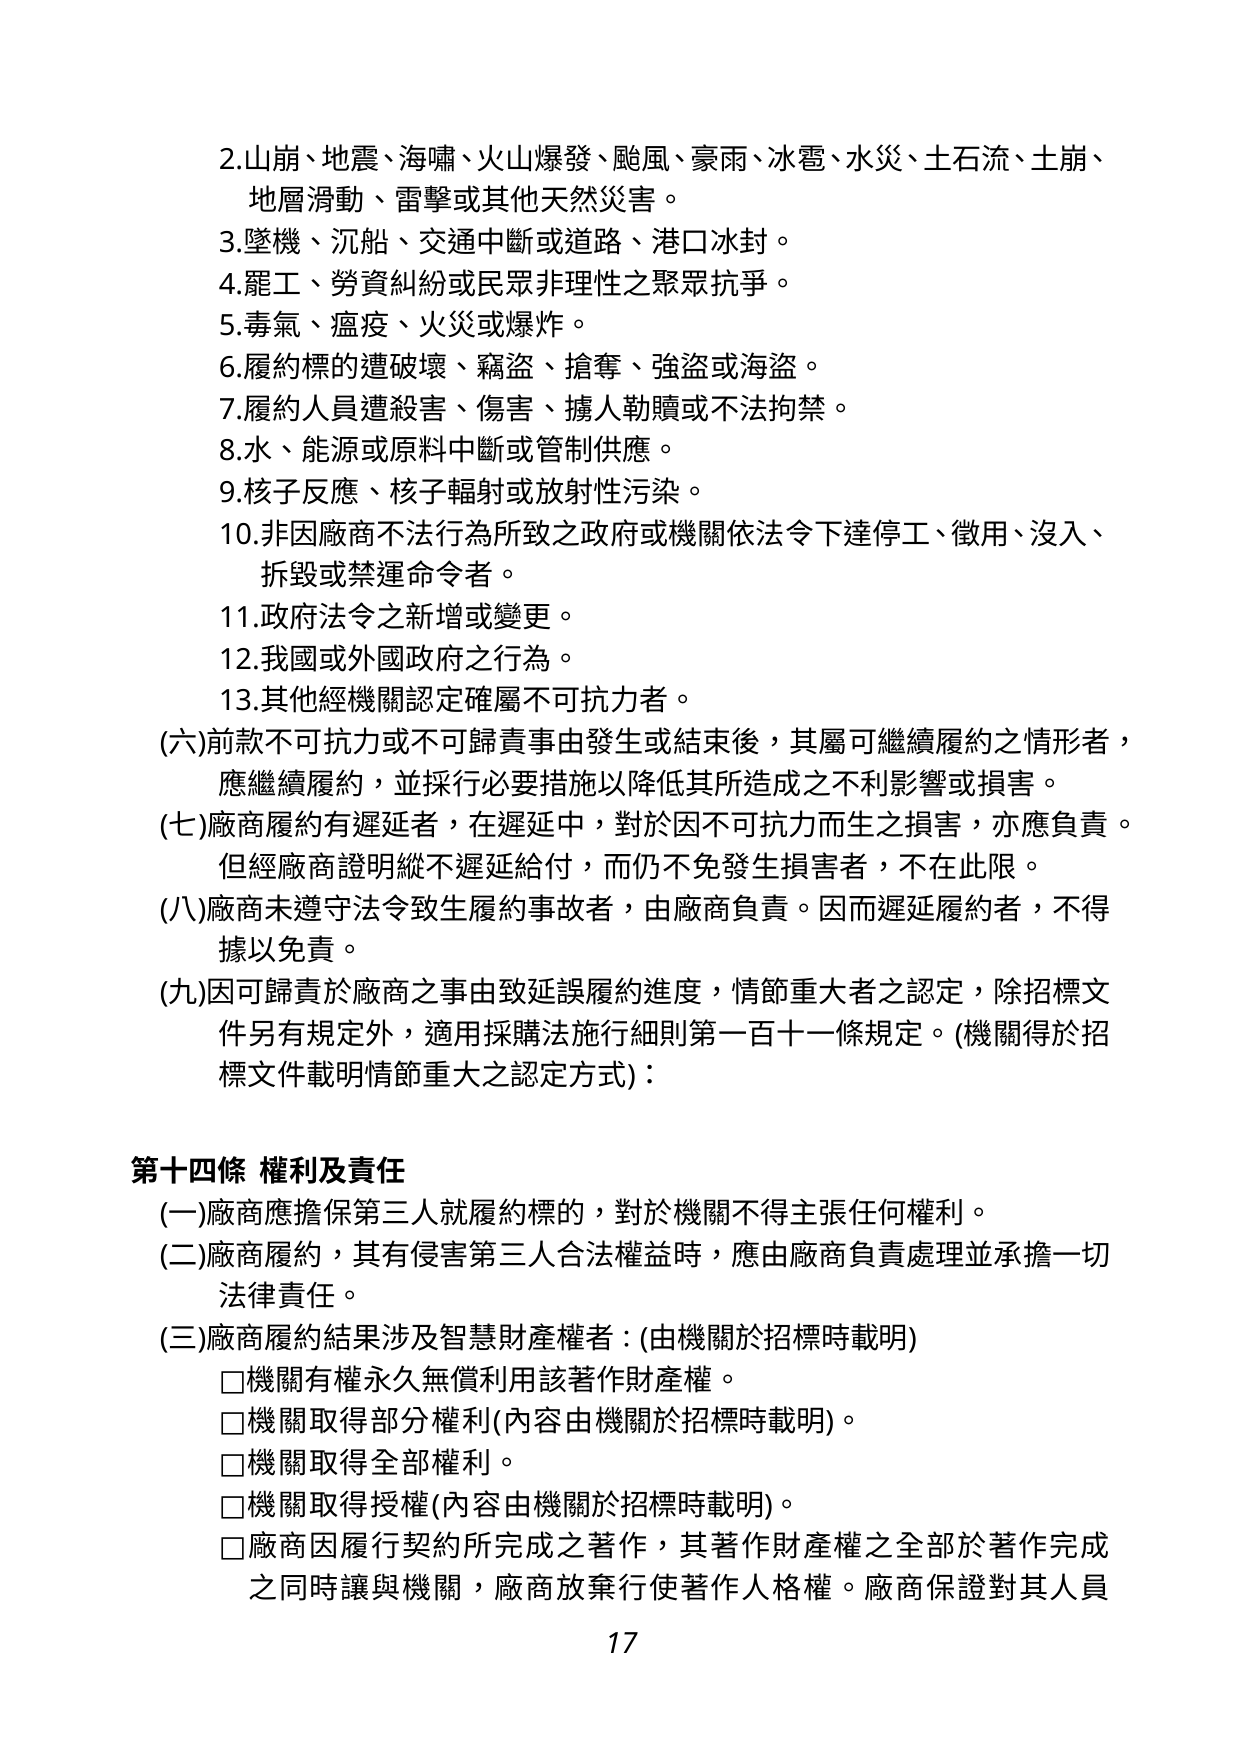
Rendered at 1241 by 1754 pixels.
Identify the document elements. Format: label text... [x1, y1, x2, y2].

text □廠商因履行契約所完成之著作，其著作財產權之全部於著作完成之同時讓與機關，廠商放棄行使著作人格權。廠商保證對其人員 [218, 1523, 1110, 1607]
text (七)廠商履約有遲延者，在遲延中，對於因不可抗力而生之損害，亦應負責。但經廠商證明縱不遲延給付，而仍不免發生損害者，不在此限。 [159, 802, 1110, 886]
text 3.墜機、沉船、交通中斷或道路、港口冰封。 [218, 219, 1108, 261]
text 8.水、能源或原料中斷或管制供應。 [218, 427, 1108, 469]
text 12.我國或外國政府之行為。 [218, 636, 1108, 677]
text 5.毒氣、瘟疫、火災或爆炸。 [218, 302, 1108, 344]
text □機關有權永久無償利用該著作財產權。 [218, 1357, 1110, 1398]
text (一)廠商應擔保第三人就履約標的，對於機關不得主張任何權利。 [159, 1190, 1110, 1232]
text 10.非因廠商不法行為所致之政府或機關依法令下達停工、徵用、沒入、拆毀或禁運命令者。 [218, 511, 1108, 594]
text 第十四條 權利及責任 [130, 1148, 1110, 1190]
text 13.其他經機關認定確屬不可抗力者。 [218, 677, 1108, 719]
text (九)因可歸責於廠商之事由致延誤履約進度，情節重大者之認定，除招標文件另有規定外，適用採購法施行細則第一百十一條規定。(機關得於招標文件載明情節重大之認定方式)： [159, 969, 1110, 1094]
text (二)廠商履約，其有侵害第三人合法權益時，應由廠商負責處理並承擔一切法律責任。 [159, 1232, 1110, 1315]
text 4.罷工、勞資糾紛或民眾非理性之聚眾抗爭。 [218, 261, 1108, 302]
text 9.核子反應、核子輻射或放射性污染。 [218, 469, 1108, 511]
text □機關取得全部權利。 [218, 1440, 1110, 1482]
text □機關取得授權(內容由機關於招標時載明)。 [218, 1482, 1110, 1523]
text (三)廠商履約結果涉及智慧財產權者：(由機關於招標時載明) [159, 1315, 1110, 1357]
text 2.山崩、地震、海嘯、火山爆發、颱風、豪雨、冰雹、水災、土石流、土崩、地層滑動、雷擊或其他天然災害。 [218, 136, 1108, 219]
text 6.履約標的遭破壞、竊盜、搶奪、強盜或海盜。 [218, 344, 1108, 386]
text (八)廠商未遵守法令致生履約事故者，由廠商負責。因而遲延履約者，不得據以免責。 [159, 886, 1110, 969]
text (六)前款不可抗力或不可歸責事由發生或結束後，其屬可繼續履約之情形者，應繼續履約，並採行必要措施以降低其所造成之不利影響或損害。 [159, 719, 1110, 802]
text 7.履約人員遭殺害、傷害、擄人勒贖或不法拘禁。 [218, 386, 1108, 427]
text 11.政府法令之新增或變更。 [218, 594, 1108, 636]
text □機關取得部分權利(內容由機關於招標時載明)。 [218, 1398, 1110, 1440]
